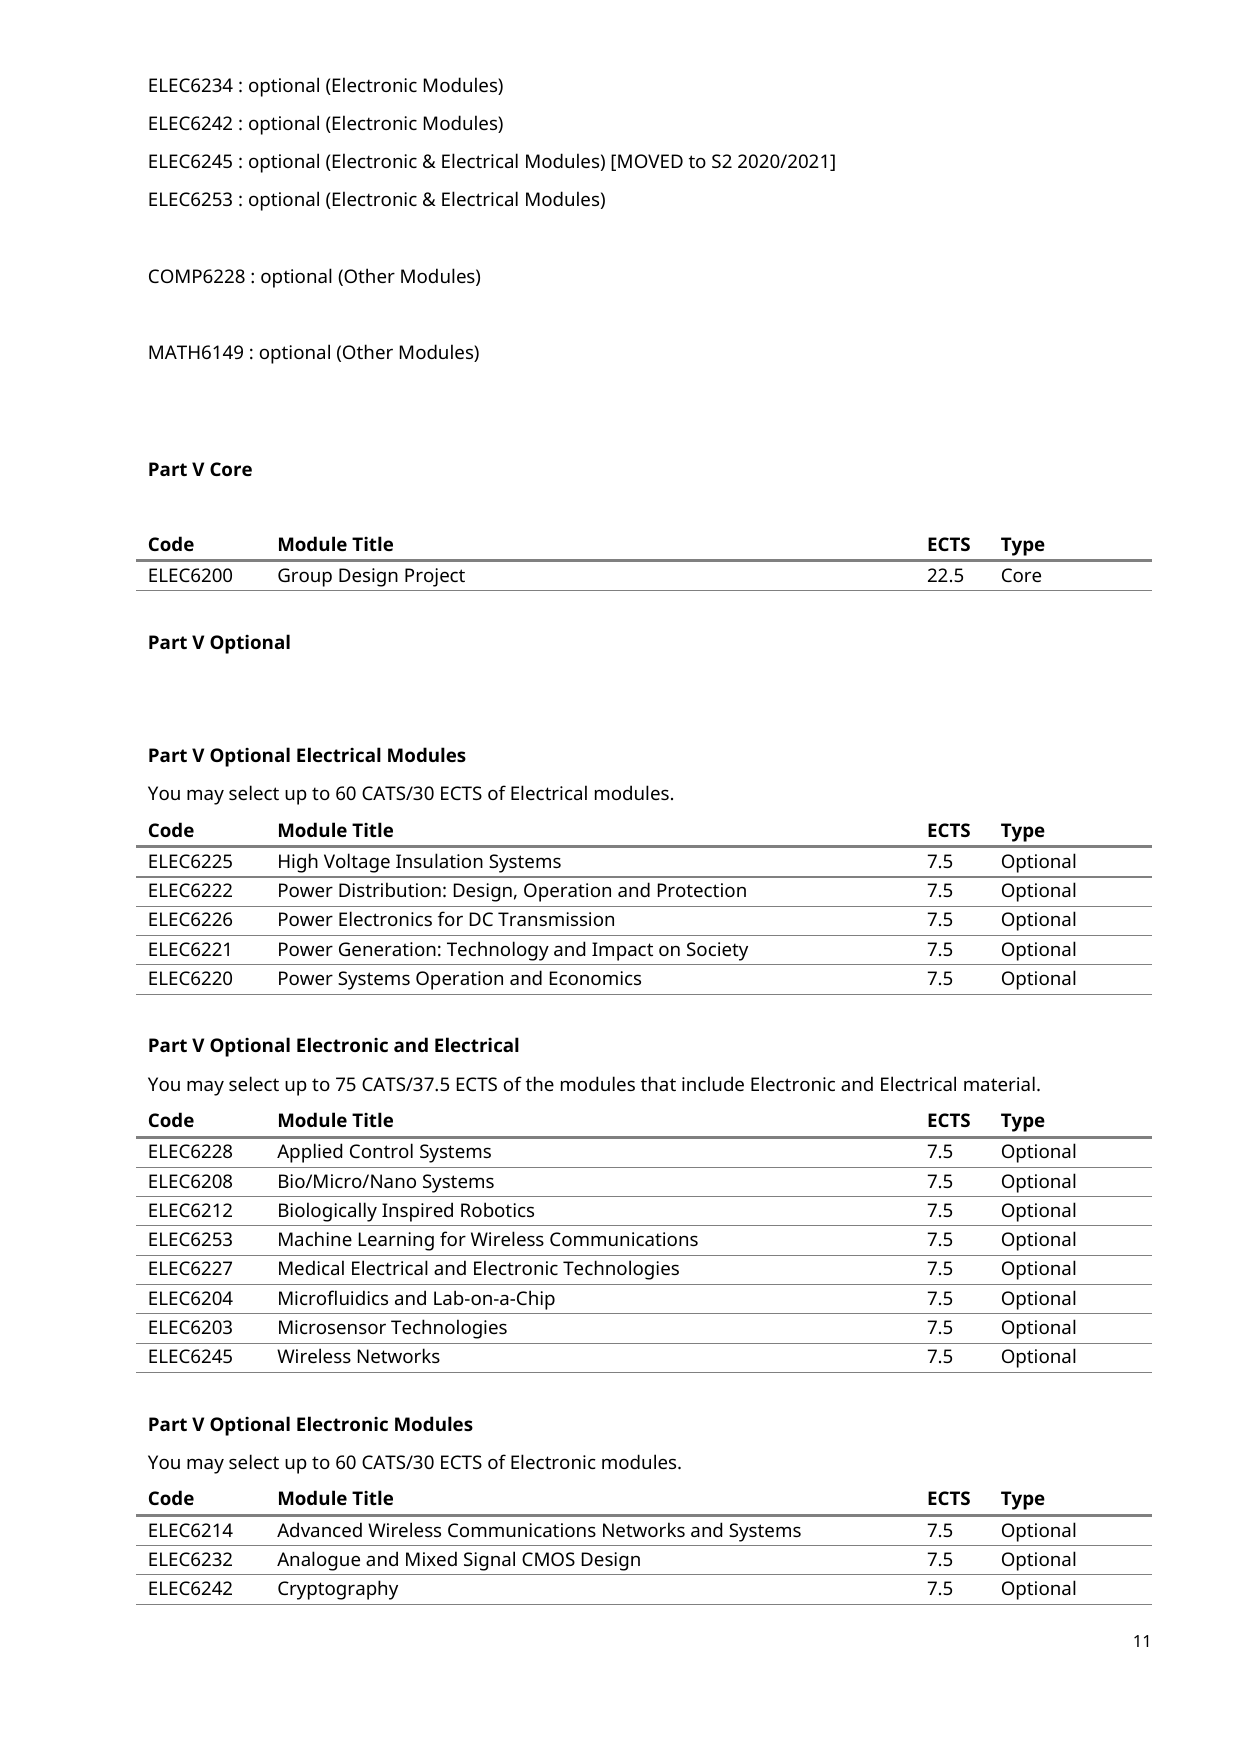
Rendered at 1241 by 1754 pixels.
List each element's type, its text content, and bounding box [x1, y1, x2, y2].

table_cell ELEC6203 [136, 1314, 266, 1342]
table_cell Module Title [266, 1107, 916, 1136]
table_cell ELEC6225 [136, 848, 266, 876]
table_cell ELEC6245 [136, 1344, 266, 1372]
table_cell Optional [989, 1575, 1152, 1604]
table_cell ECTS [916, 817, 989, 845]
table_cell Optional [989, 965, 1152, 993]
table_cell ELEC6214 [136, 1517, 266, 1545]
table_cell Microsensor Technologies [266, 1314, 916, 1342]
table_cell Cryptography [266, 1575, 916, 1604]
table_cell ELEC6232 [136, 1546, 266, 1574]
table_cell 7.5 [916, 848, 989, 876]
table_cell Module Title [266, 531, 916, 559]
table_cell Optional [989, 1168, 1152, 1196]
table_cell Biologically Inspired Robotics [266, 1197, 916, 1225]
table_cell ELEC6208 [136, 1168, 266, 1196]
table_cell 7.5 [916, 1226, 989, 1255]
table_cell ELEC6242 [136, 1575, 266, 1604]
table_cell Core [989, 562, 1152, 590]
table_cell ELEC6228 [136, 1139, 266, 1167]
table_cell 7.5 [916, 1285, 989, 1313]
table_cell 7.5 [916, 1314, 989, 1342]
table_cell ELEC6221 [136, 936, 266, 964]
table_cell Machine Learning for Wireless Communications [266, 1226, 916, 1255]
table_cell Optional [989, 1517, 1152, 1545]
table_cell ELEC6226 [136, 907, 266, 935]
table_cell 7.5 [916, 1546, 989, 1574]
table_cell Optional [989, 936, 1152, 964]
table_cell Bio/Micro/Nano Systems [266, 1168, 916, 1196]
table_cell Part V Optional Electronic and Electrical You may select up to 75 CATS/37.5 ECTS of the modules that include Electronic and Electrical material. [136, 995, 1152, 1107]
table_cell 22.5 [916, 562, 989, 590]
table_cell ELEC6222 [136, 878, 266, 906]
table_cell Code [136, 1107, 266, 1136]
table_cell Power Electronics for DC Transmission [266, 907, 916, 935]
table_cell Type [989, 817, 1152, 845]
table_cell Medical Electrical and Electronic Technologies [266, 1256, 916, 1284]
table_cell Optional [989, 1139, 1152, 1167]
table_cell Power Distribution: Design, Operation and Protection [266, 878, 916, 906]
table_cell ELEC6234 : optional (Electronic Modules) ELEC6242 : optional (Electronic Modules) ELEC6245 : optional (Electronic & Electrical Modules) [MOVED to S2 2020/2021] ELEC6253 : optional (Electronic & Electrical Modules) COMP6228 : optional (Other Modules) MATH6149 : optional (Other Modules) [136, 71, 1152, 418]
table_cell Wireless Networks [266, 1344, 916, 1372]
table_cell Code [136, 531, 266, 559]
table_cell 7.5 [916, 965, 989, 993]
table_cell 7.5 [916, 1139, 989, 1167]
table_cell 7.5 [916, 1517, 989, 1545]
table_cell Optional [989, 848, 1152, 876]
table_cell Type [989, 1486, 1152, 1514]
table_cell ELEC6253 [136, 1226, 266, 1255]
table_cell Optional [989, 1314, 1152, 1342]
table_cell Power Generation: Technology and Impact on Society [266, 936, 916, 964]
table_cell ELEC6220 [136, 965, 266, 993]
table_cell Optional [989, 1546, 1152, 1574]
table_cell Optional [989, 878, 1152, 906]
table_cell Advanced Wireless Communications Networks and Systems [266, 1517, 916, 1545]
table_cell Power Systems Operation and Economics [266, 965, 916, 993]
table_cell Part V Core [136, 418, 1152, 531]
table_cell Microfluidics and Lab-on-a-Chip [266, 1285, 916, 1313]
table_cell Group Design Project [266, 562, 916, 590]
table_cell Optional [989, 907, 1152, 935]
table_cell ECTS [916, 1486, 989, 1514]
table_cell Code [136, 817, 266, 845]
table_cell ELEC6204 [136, 1285, 266, 1313]
table_cell 7.5 [916, 878, 989, 906]
table_cell Part V Optional Electrical Modules You may select up to 60 CATS/30 ECTS of Electrical modules. [136, 704, 1152, 817]
table_cell Module Title [266, 1486, 916, 1514]
table_cell Optional [989, 1226, 1152, 1255]
table_cell ELEC6227 [136, 1256, 266, 1284]
table_cell 7.5 [916, 1344, 989, 1372]
table_cell Part V Optional [136, 591, 1152, 704]
table_cell 7.5 [916, 1197, 989, 1225]
table_cell Type [989, 531, 1152, 559]
table_cell High Voltage Insulation Systems [266, 848, 916, 876]
table_cell 7.5 [916, 1256, 989, 1284]
table_cell 7.5 [916, 1168, 989, 1196]
table_cell Optional [989, 1256, 1152, 1284]
table_cell ELEC6212 [136, 1197, 266, 1225]
table_cell ECTS [916, 531, 989, 559]
table_cell 7.5 [916, 1575, 989, 1604]
table_cell Part V Optional Electronic Modules You may select up to 60 CATS/30 ECTS of Electronic modules. [136, 1373, 1152, 1486]
table_cell 7.5 [916, 907, 989, 935]
table_cell ECTS [916, 1107, 989, 1136]
table_cell Code [136, 1486, 266, 1514]
table_cell Type [989, 1107, 1152, 1136]
table_cell Analogue and Mixed Signal CMOS Design [266, 1546, 916, 1574]
table_cell 7.5 [916, 936, 989, 964]
table_cell Optional [989, 1344, 1152, 1372]
table_cell Applied Control Systems [266, 1139, 916, 1167]
table_cell ELEC6200 [136, 562, 266, 590]
table_cell Optional [989, 1285, 1152, 1313]
table_cell Module Title [266, 817, 916, 845]
table_cell Optional [989, 1197, 1152, 1225]
